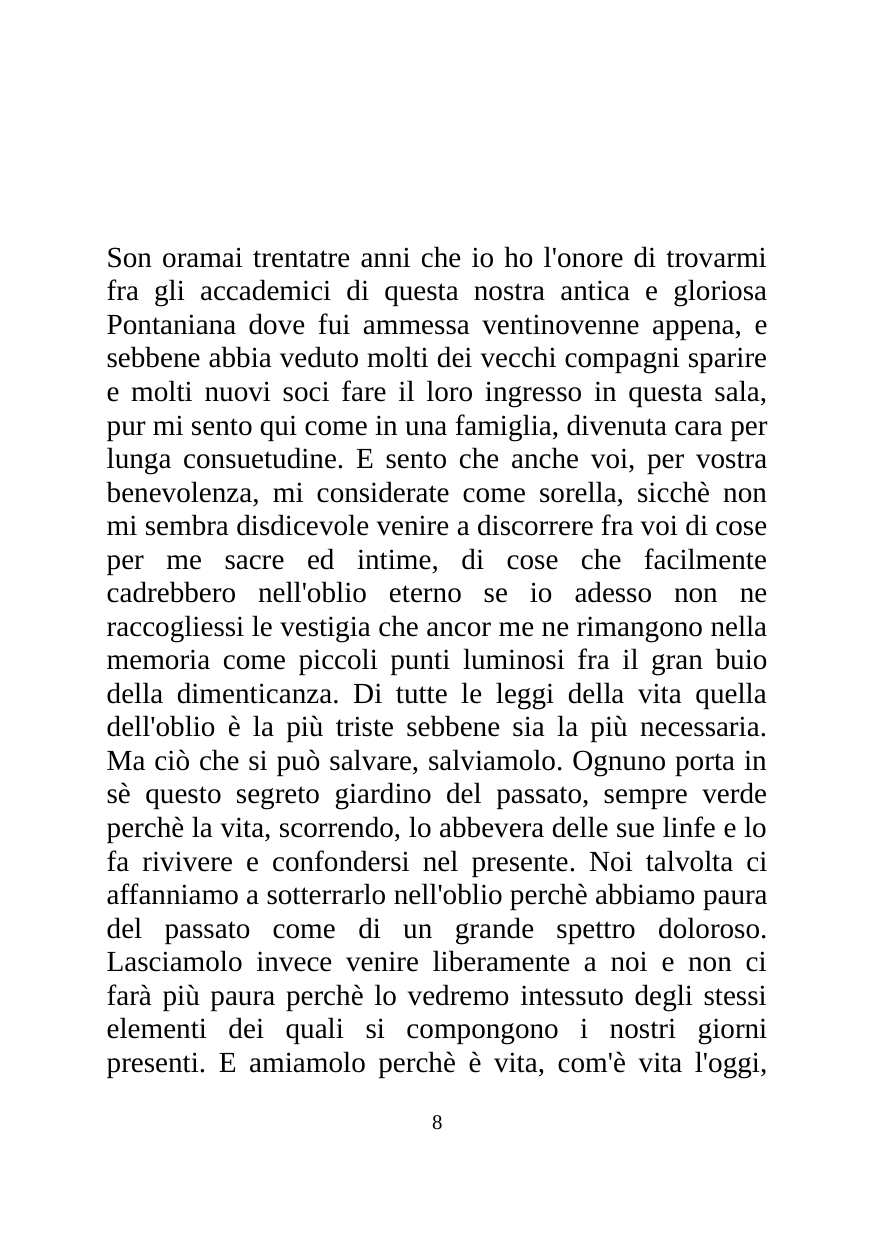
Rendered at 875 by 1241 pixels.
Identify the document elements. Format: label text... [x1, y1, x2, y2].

text Son oramai trentatre anni che io ho l'onore di trovarmi fra gli accademici di questa nostra antica e gloriosa Pontaniana dove fui ammessa ventinovenne appena, e sebbene abbia veduto molti dei vecchi compagni sparire e molti nuovi soci fare il loro ingresso in questa sala, pur mi sento qui come in una famiglia, divenuta cara per lunga consuetudine. E sento che anche voi, per vostra benevolenza, mi considerate come sorella, sicchè non mi sembra disdicevole venire a discorrere fra voi di cose per me sacre ed intime, di cose che facilmente cadrebbero nell'oblio eterno se io adesso non ne raccogliessi le vestigia che ancor me ne rimangono nella memoria come piccoli punti luminosi fra il gran buio della dimenticanza. Di tutte le leggi della vita quella dell'oblio è la più triste sebbene sia la più necessaria. Ma ciò che si può salvare, salviamolo. Ognuno porta in sè questo segreto giardino del passato, sempre verde perchè la vita, scorrendo, lo abbevera delle sue linfe e lo fa rivivere e confondersi nel presente. Noi talvolta ci affanniamo a sotterrarlo nell'oblio perchè abbiamo paura del passato come di un grande spettro doloroso. Lasciamolo invece venire liberamente a noi e non ci farà più paura perchè lo vedremo intessuto degli stessi elementi dei quali si compongono i nostri giorni presenti. E amiamolo perchè è vita, com'è vita l'oggi, [106, 240, 768, 1078]
